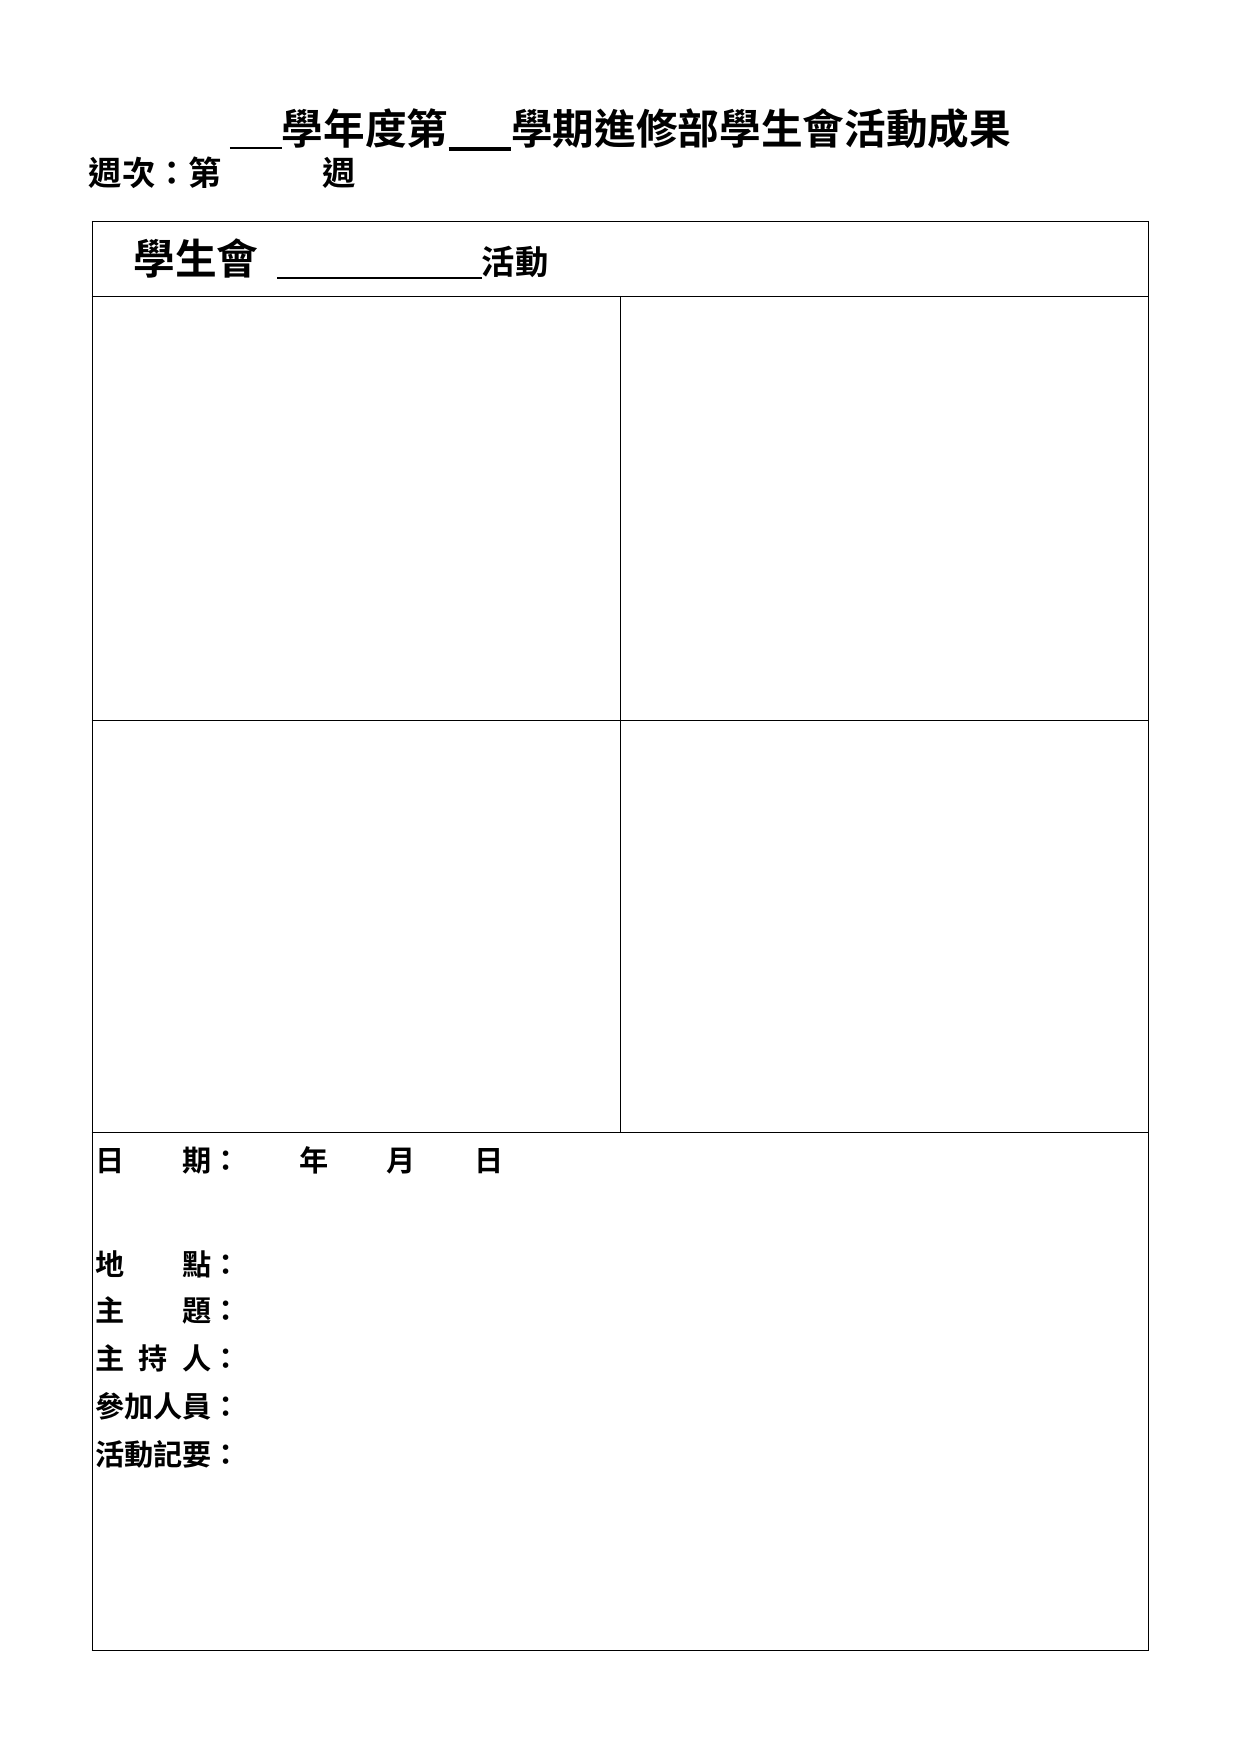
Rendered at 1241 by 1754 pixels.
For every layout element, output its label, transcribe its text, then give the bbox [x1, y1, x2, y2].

text 週次：第 週 [89, 159, 1152, 192]
table_cell [621, 297, 1148, 720]
text 學年度第 學期進修部學生會活動成果 [89, 96, 1152, 156]
table_cell [621, 721, 1148, 1132]
table_cell 日 期： 年 月 日 地 點： 主 題： 主 持 人： 參加人員： 活動記要： [93, 1133, 1148, 1650]
table_cell [93, 297, 620, 720]
table_header 學生會 活動 [93, 222, 1148, 296]
table_cell [93, 721, 620, 1132]
